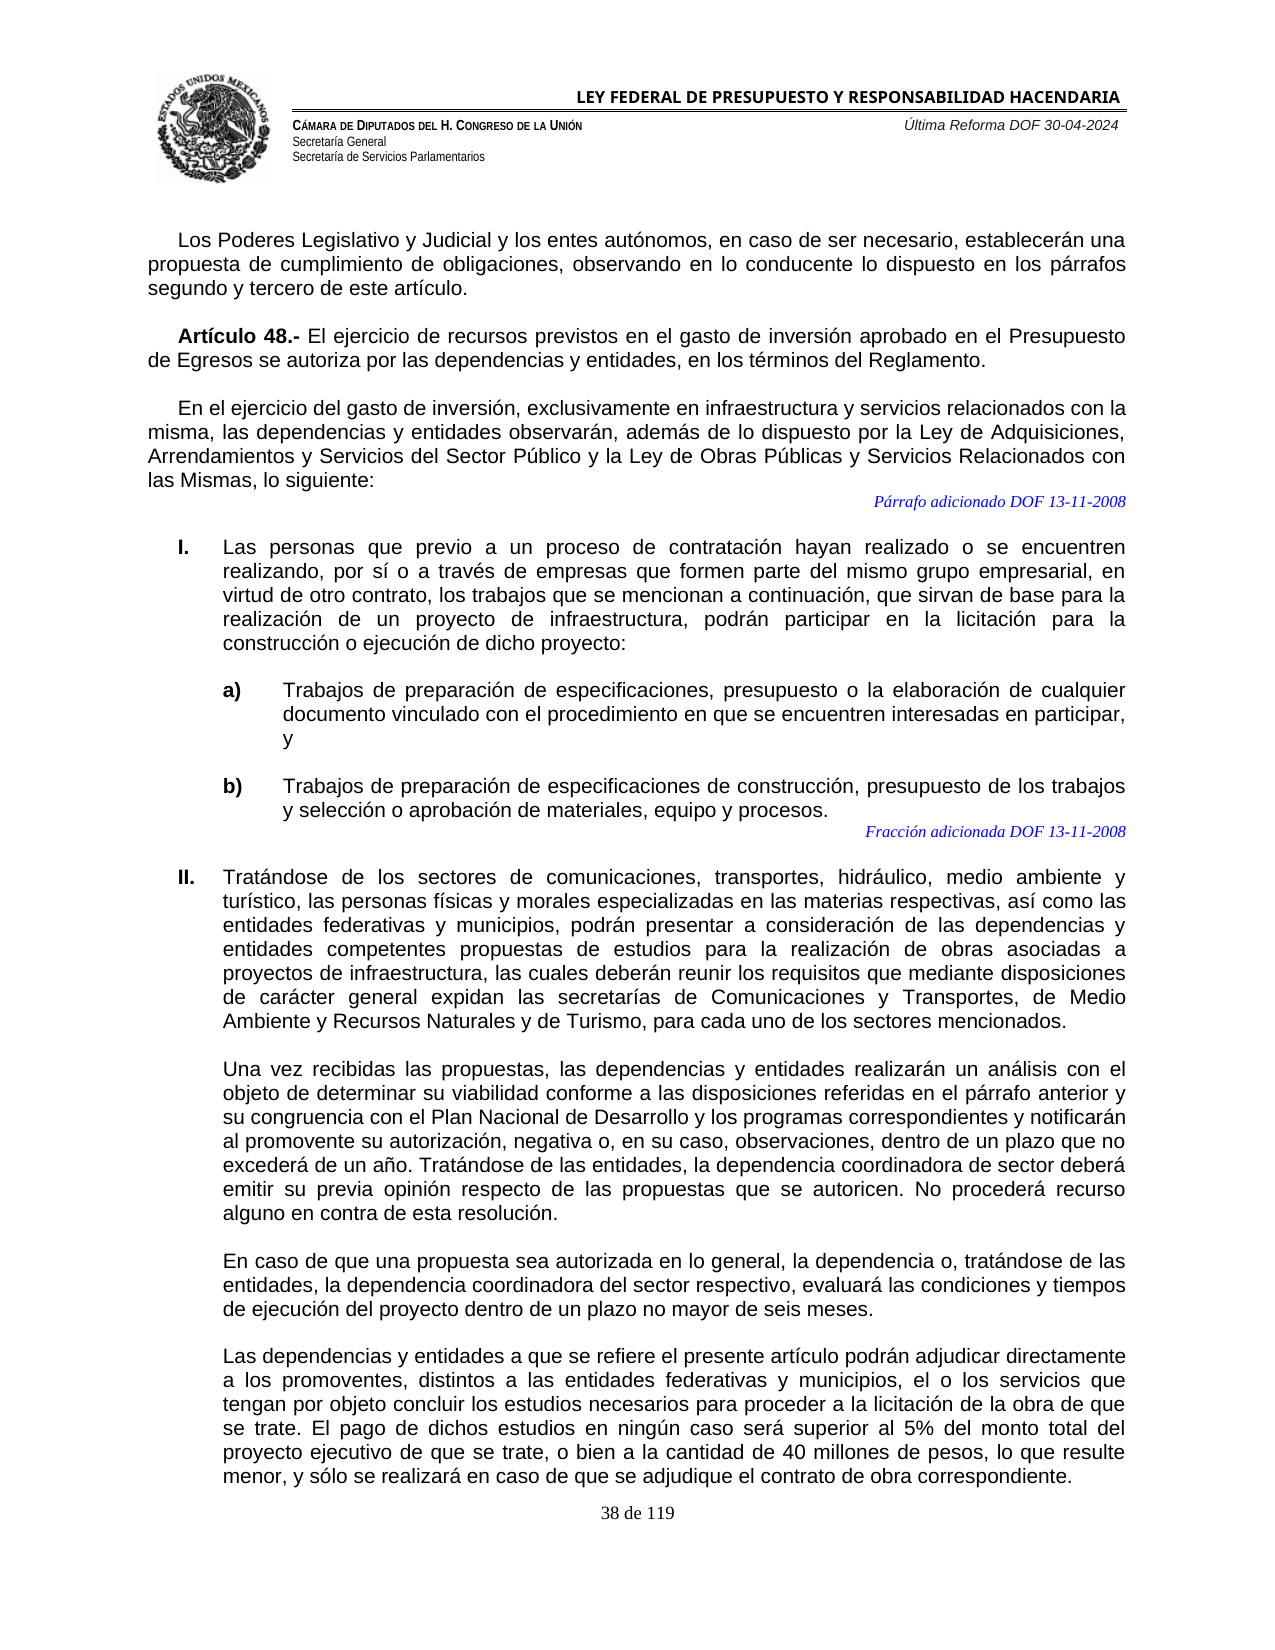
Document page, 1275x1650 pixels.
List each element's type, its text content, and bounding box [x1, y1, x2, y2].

text Párrafo adicionado DOF 13-11-2008 [148, 491, 1127, 511]
text Artículo 48.- El ejercicio de recursos previstos en el gasto de inversión aprobado en el Presupuesto de Egresos se autoriza por las dependencias y entidades, en los términos del Reglamento. [148, 324, 1127, 372]
text En el ejercicio del gasto de inversión, exclusivamente en infraestructura y servicios relacionados con la misma, las dependencias y entidades observarán, además de lo dispuesto por la Ley de Adquisiciones, Arrendamientos y Servicios del Sector Público y la Ley de Obras Públicas y Servicios Relacionados con las Mismas, lo siguiente: [148, 396, 1127, 491]
text Fracción adicionada DOF 13-11-2008 [148, 822, 1127, 841]
text II. Tratándose de los sectores de comunicaciones, transportes, hidráulico, medio ambiente y turístico, las personas físicas y morales especializadas en las materias respectivas, así como las entidades federativas y municipios, podrán presentar a consideración de las dependencias y entidades competentes propuestas de estudios para la realización de obras asociadas a proyectos de infraestructura, las cuales deberán reunir los requisitos que mediante disposiciones de carácter general expidan las secretarías de Comunicaciones y Transportes, de Medio Ambiente y Recursos Naturales y de Turismo, para cada uno de los sectores mencionados. [178, 865, 1127, 1033]
text a) Trabajos de preparación de especificaciones, presupuesto o la elaboración de cualquier documento vinculado con el procedimiento en que se encuentren interesadas en participar, y [223, 678, 1127, 750]
text En caso de que una propuesta sea autorizada en lo general, la dependencia o, tratándose de las entidades, la dependencia coordinadora del sector respectivo, evaluará las condiciones y tiempos de ejecución del proyecto dentro de un plazo no mayor de seis meses. [178, 1248, 1127, 1320]
text b) Trabajos de preparación de especificaciones de construcción, presupuesto de los trabajos y selección o aprobación de materiales, equipo y procesos. [223, 774, 1127, 822]
text Una vez recibidas las propuestas, las dependencias y entidades realizarán un análisis con el objeto de determinar su viabilidad conforme a las disposiciones referidas en el párrafo anterior y su congruencia con el Plan Nacional de Desarrollo y los programas correspondientes y notificarán al promovente su autorización, negativa o, en su caso, observaciones, dentro de un plazo que no excederá de un año. Tratándose de las entidades, la dependencia coordinadora de sector deberá emitir su previa opinión respecto de las propuestas que se autoricen. No procederá recurso alguno en contra de esta resolución. [178, 1057, 1127, 1224]
text I. Las personas que previo a un proceso de contratación hayan realizado o se encuentren realizando, por sí o a través de empresas que formen parte del mismo grupo empresarial, en virtud de otro contrato, los trabajos que se mencionan a continuación, que sirvan de base para la realización de un proyecto de infraestructura, podrán participar en la licitación para la construcción o ejecución de dicho proyecto: [178, 534, 1127, 654]
text Los Poderes Legislativo y Judicial y los entes autónomos, en caso de ser necesario, establecerán una propuesta de cumplimiento de obligaciones, observando en lo conducente lo dispuesto en los párrafos segundo y tercero de este artículo. [148, 228, 1127, 300]
text Las dependencias y entidades a que se refiere el presente artículo podrán adjudicar directamente a los promoventes, distintos a las entidades federativas y municipios, el o los servicios que tengan por objeto concluir los estudios necesarios para proceder a la licitación de la obra de que se trate. El pago de dichos estudios en ningún caso será superior al 5% del monto total del proyecto ejecutivo de que se trate, o bien a la cantidad de 40 millones de pesos, lo que resulte menor, y sólo se realizará en caso de que se adjudique el contrato de obra correspondiente. [178, 1344, 1127, 1488]
